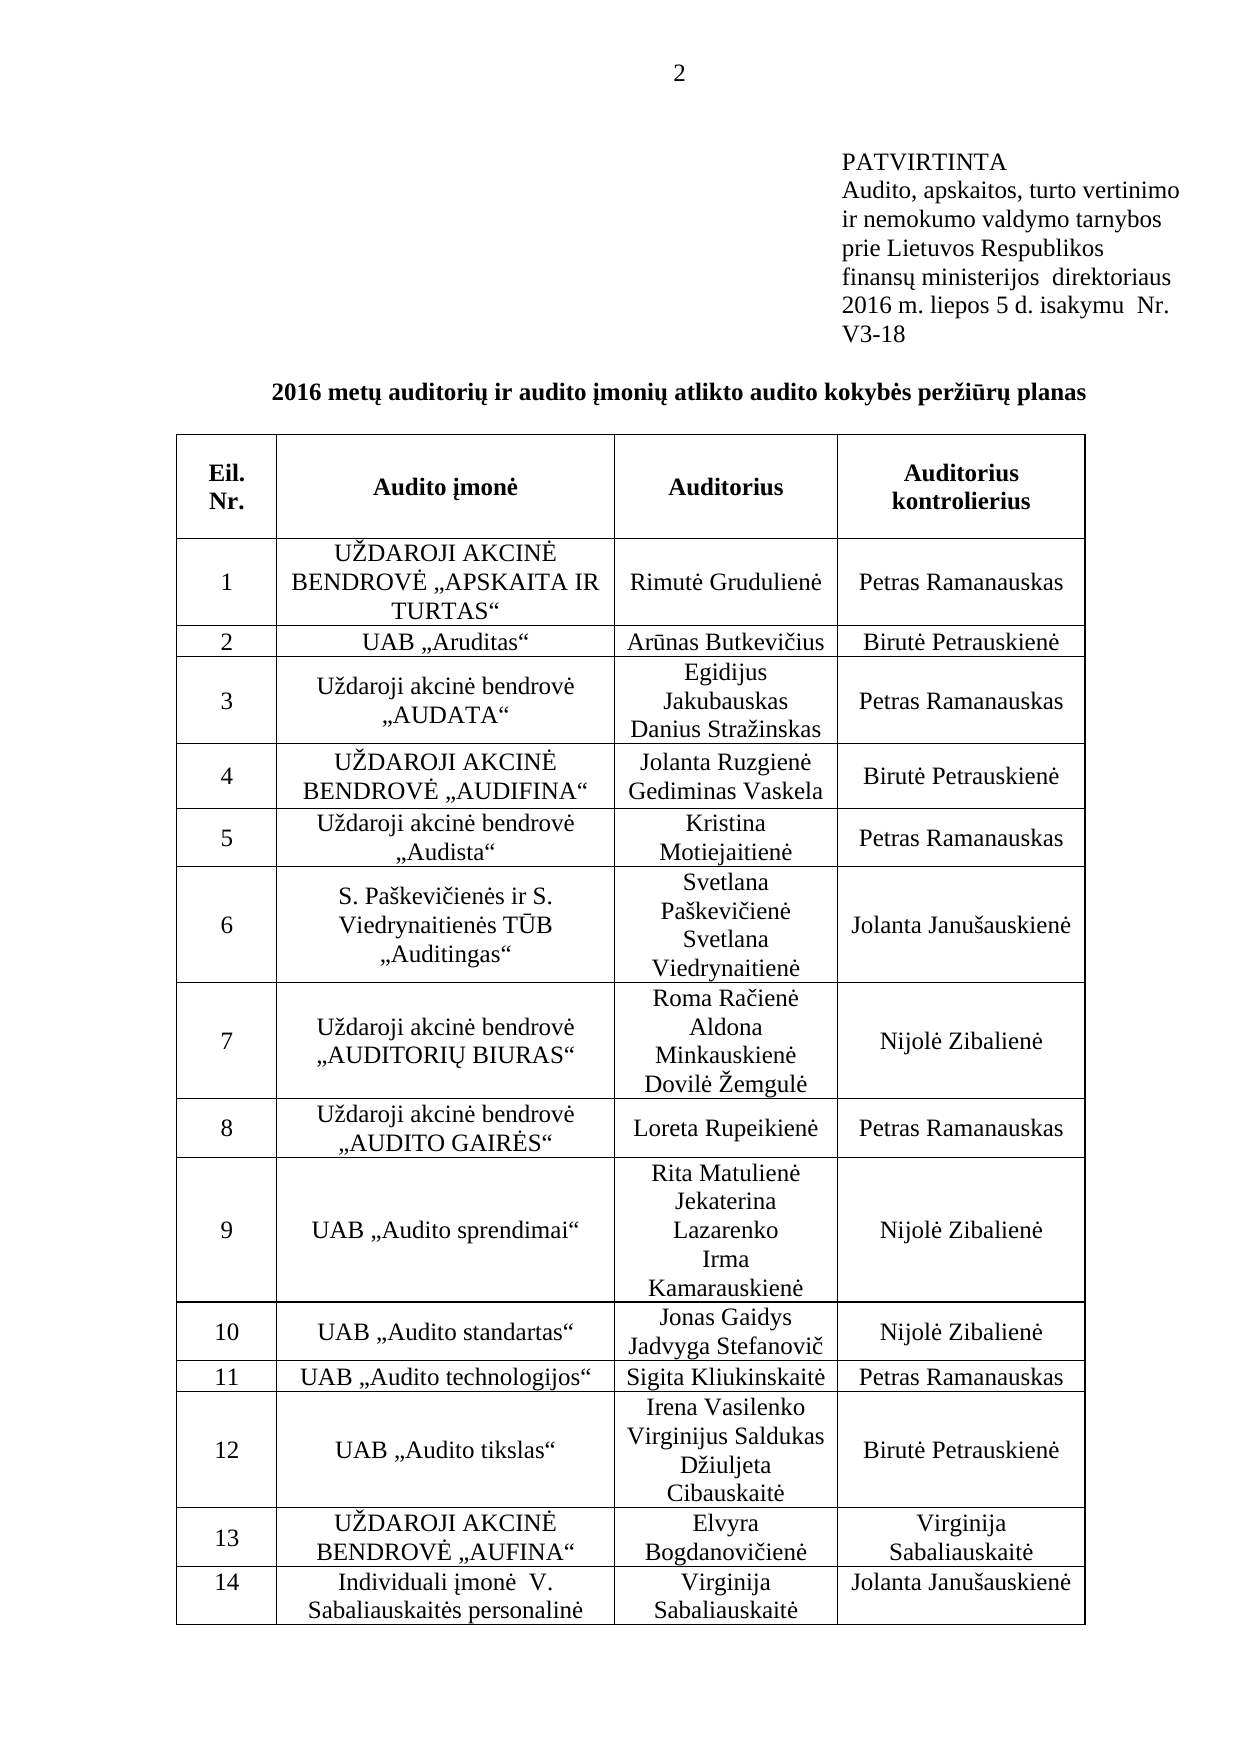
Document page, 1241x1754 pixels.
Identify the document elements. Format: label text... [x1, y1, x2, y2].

table_cell Svetlana Paškevičienė Svetlana Viedrynaitienė [615, 867, 837, 982]
text Audito, apskaitos, turto vertinimo ir nemokumo valdymo tarnybos prie Lietuvos Respublikos finansų ministerijos direktoriaus 2016 m. liepos 5 d. isakymu Nr. V3-18 [842, 176, 1181, 348]
table_cell Jolanta Ruzgienė Gediminas Vaskela [615, 744, 837, 807]
table_cell Nijolė Zibalienė [838, 983, 1084, 1098]
table_cell Petras Ramanauskas [838, 1099, 1084, 1157]
table_cell Petras Ramanauskas [838, 657, 1084, 743]
table_cell S. Paškevičienės ir S. Viedrynaitienės TŪB „Auditingas“ [277, 867, 614, 982]
table_cell Birutė Petrauskienė [838, 744, 1084, 807]
table_cell 5 [177, 809, 276, 866]
table_cell Virginija Sabaliauskaitė [615, 1567, 837, 1624]
table_header Auditorius [615, 435, 837, 537]
table_cell Uždaroji akcinė bendrovė „AUDATA“ [277, 657, 614, 743]
table_cell UAB „Audito technologijos“ [277, 1361, 614, 1391]
table_cell Petras Ramanauskas [838, 809, 1084, 866]
table_cell UAB „Aruditas“ [277, 626, 614, 656]
table_cell Elvyra Bogdanovičienė [615, 1508, 837, 1566]
table_cell 2 [177, 626, 276, 656]
table_cell 9 [177, 1158, 276, 1301]
table_cell Rimutė Grudulienė [615, 539, 837, 625]
table_cell UAB „Audito tikslas“ [277, 1392, 614, 1507]
table_cell Sigita Kliukinskaitė [615, 1361, 837, 1391]
table_cell Kristina Motiejaitienė [615, 809, 837, 866]
table_cell Uždaroji akcinė bendrovė „AUDITO GAIRĖS“ [277, 1099, 614, 1157]
table_cell 4 [177, 744, 276, 807]
table_cell Roma Račienė Aldona Minkauskienė Dovilė Žemgulė [615, 983, 837, 1098]
table_cell Jolanta Janušauskienė [838, 1567, 1084, 1624]
table_cell Birutė Petrauskienė [838, 1392, 1084, 1507]
table_cell Petras Ramanauskas [838, 1361, 1084, 1391]
table_cell Arūnas Butkevičius [615, 626, 837, 656]
table_cell Nijolė Zibalienė [838, 1158, 1084, 1301]
table_cell 6 [177, 867, 276, 982]
table_cell Virginija Sabaliauskaitė [838, 1508, 1084, 1566]
table_cell Individuali įmonė V. Sabaliauskaitės personalinė [277, 1567, 614, 1624]
table_cell Jolanta Janušauskienė [838, 867, 1084, 982]
table_cell UAB „Audito standartas“ [277, 1303, 614, 1360]
table_cell Uždaroji akcinė bendrovė „Audista“ [277, 809, 614, 866]
table_cell UŽDAROJI AKCINĖ BENDROVĖ „APSKAITA IR TURTAS“ [277, 539, 614, 625]
table_cell UAB „Audito sprendimai“ [277, 1158, 614, 1301]
table_cell 11 [177, 1361, 276, 1391]
table_cell Jonas Gaidys Jadvyga Stefanovič [615, 1303, 837, 1360]
table_cell UŽDAROJI AKCINĖ BENDROVĖ „AUFINA“ [277, 1508, 614, 1566]
table_cell Birutė Petrauskienė [838, 626, 1084, 656]
table_cell 7 [177, 983, 276, 1098]
table_cell 1 [177, 539, 276, 625]
table_header Eil. Nr. [177, 435, 276, 537]
table_cell Irena Vasilenko Virginijus Saldukas Džiuljeta Cibauskaitė [615, 1392, 837, 1507]
table_cell Rita Matulienė Jekaterina Lazarenko Irma Kamarauskienė [615, 1158, 837, 1301]
table_header Auditorius kontrolierius [838, 435, 1084, 537]
table_cell 10 [177, 1303, 276, 1360]
table_cell 12 [177, 1392, 276, 1507]
table_cell 8 [177, 1099, 276, 1157]
text 2016 metų auditorių ir audito įmonių atlikto audito kokybės peržiūrų planas [177, 377, 1181, 406]
table_cell Loreta Rupeikienė [615, 1099, 837, 1157]
table_header Audito įmonė [277, 435, 614, 537]
table_cell 14 [177, 1567, 276, 1624]
table_cell Egidijus Jakubauskas Danius Stražinskas [615, 657, 837, 743]
table_cell Uždaroji akcinė bendrovė „AUDITORIŲ BIURAS“ [277, 983, 614, 1098]
text PATVIRTINTA [842, 147, 1181, 176]
table_cell UŽDAROJI AKCINĖ BENDROVĖ „AUDIFINA“ [277, 744, 614, 807]
table_cell 13 [177, 1508, 276, 1566]
table_cell Nijolė Zibalienė [838, 1303, 1084, 1360]
table_cell Petras Ramanauskas [838, 539, 1084, 625]
table_cell 3 [177, 657, 276, 743]
